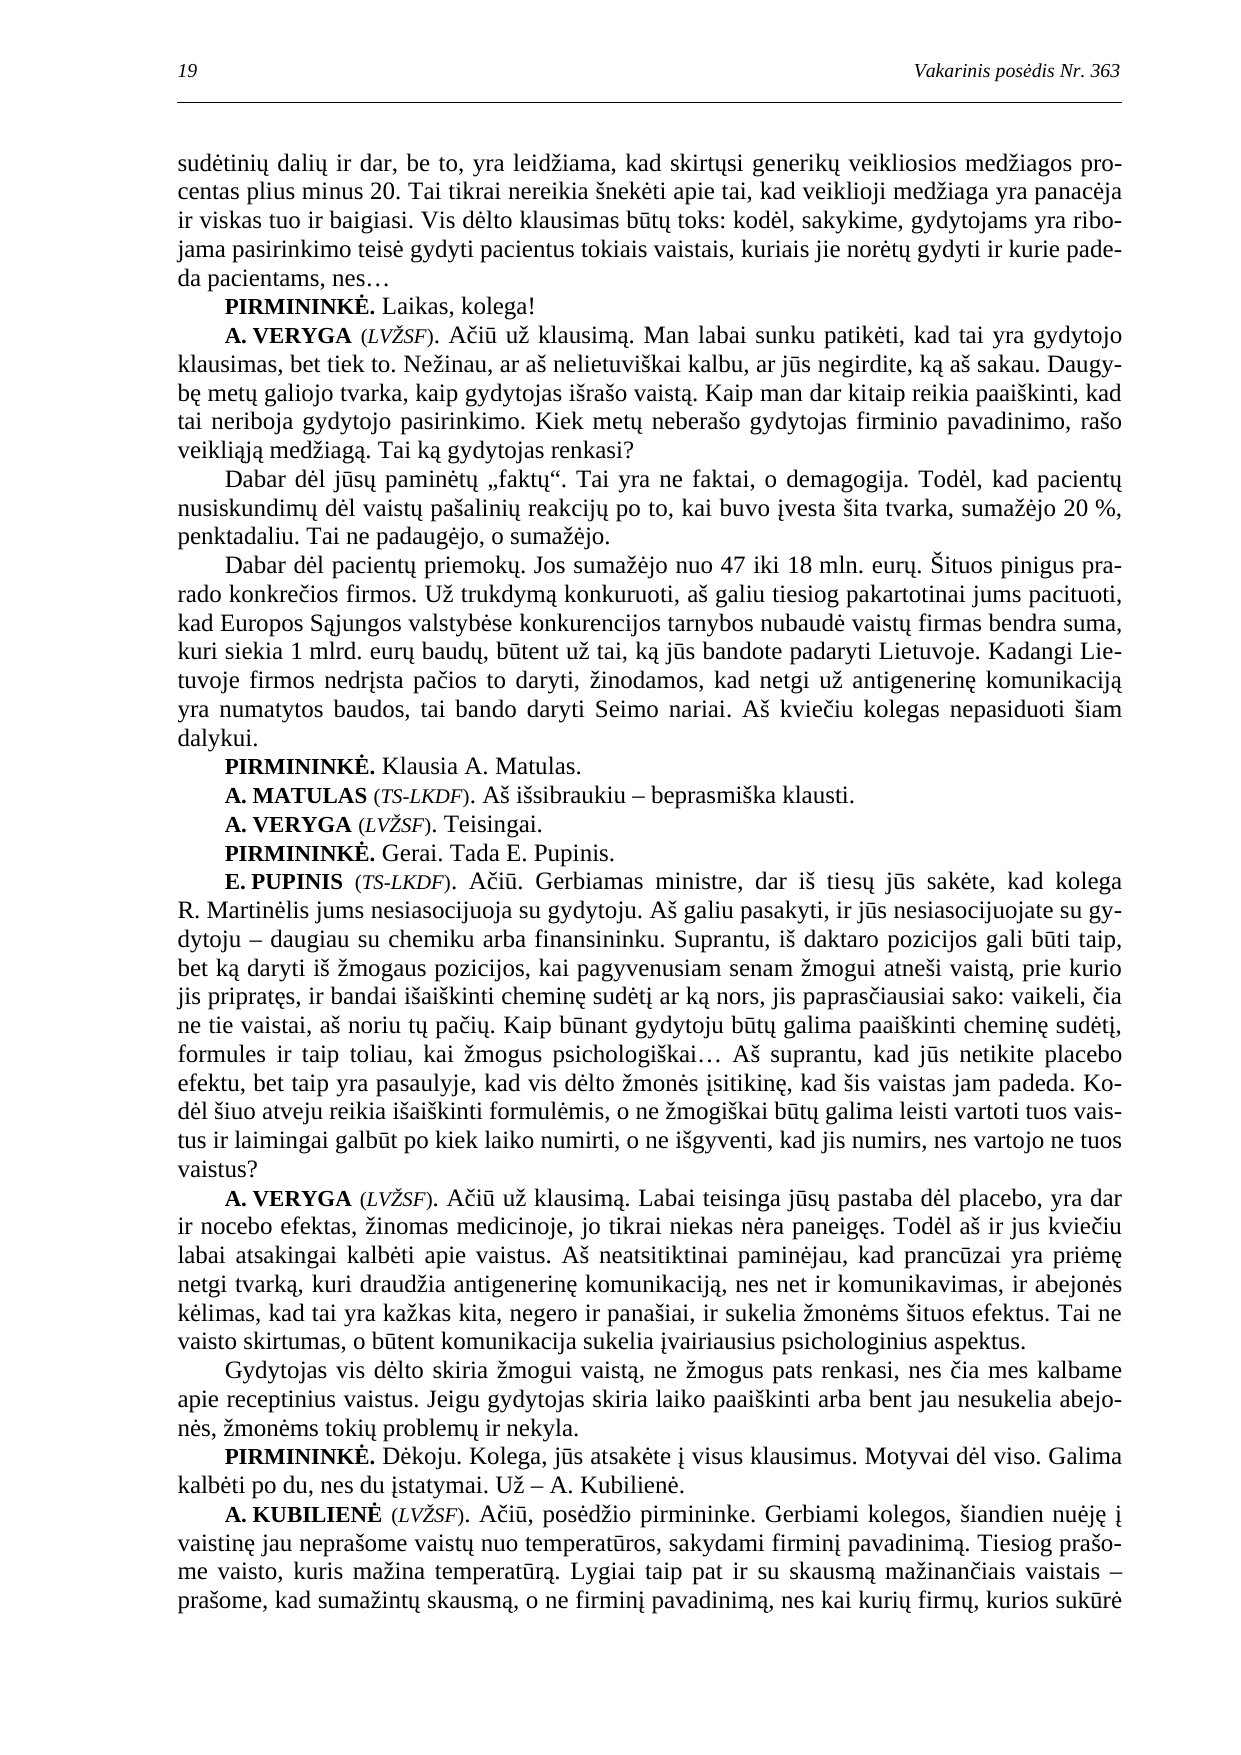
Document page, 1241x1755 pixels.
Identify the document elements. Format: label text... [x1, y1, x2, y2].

text A. VERYGA (LVŽSF). Tei­sin­gai. [177, 809, 1122, 838]
text Da­bar dėl jū­sų pa­mi­nė­tų „fak­tų“. Tai yra ne fak­tai, o de­ma­go­gi­ja. To­dėl, kad pa­cien­tų nu­si­skun­di­mų dėl vais­tų pa­ša­li­nių re­ak­ci­jų po to, kai bu­vo įves­ta ši­ta tvar­ka, su­ma­žė­jo 20 %, penk­ta­da­liu. Tai ne pa­dau­gė­jo, o su­ma­žė­jo. [177, 464, 1122, 550]
text A. KUBILIENĖ (LVŽSF). Ačiū, po­sė­džio pir­mi­nin­ke. Ger­bia­mi ko­le­gos, šian­dien nu­ė­ję į vais­ti­nę jau ne­pra­šo­me vais­tų nuo tem­pe­ra­tū­ros, sa­ky­da­mi fir­mi­nį pa­va­di­ni­mą. Tie­siog pra­šo­me vais­to, ku­ris ma­ži­na tem­pe­ra­tū­rą. Ly­giai taip pat ir su skaus­mą ma­ži­nan­čiais vais­tais – pra­šo­me, kad su­ma­žin­tų skaus­mą, o ne fir­mi­nį pa­va­di­ni­mą, nes kai ku­rių fir­mų, ku­rios su­kū­rė [177, 1499, 1122, 1614]
text PIRMININKĖ. Lai­kas, ko­le­ga! [177, 291, 1122, 320]
text A. VERYGA (LVŽSF). Ačiū už klau­si­mą. Man la­bai sun­ku pa­ti­kė­ti, kad tai yra gy­dy­to­jo klau­si­mas, bet tiek to. Ne­ži­nau, ar aš ne­lie­tu­viš­kai kal­bu, ar jūs ne­gir­di­te, ką aš sa­kau. Dau­gy­bę me­tų ga­lio­jo tvar­ka, kaip gy­dy­to­jas iš­ra­šo vais­tą. Kaip man dar ki­taip rei­kia pa­aiš­kin­ti, kad tai ne­ri­bo­ja gy­dy­to­jo pa­si­rin­ki­mo. Kiek me­tų ne­be­ra­šo gy­dy­to­jas fir­mi­nio pa­va­di­ni­mo, ra­šo veik­li­ą­ją me­džia­gą. Tai ką gy­dy­to­jas ren­ka­si? [177, 320, 1122, 464]
text A. MATULAS (TS-LKDF). Aš iš­si­brau­kiu – be­pras­miš­ka klaus­ti. [177, 780, 1122, 809]
text Da­bar dėl pa­cien­tų prie­mo­kų. Jos su­ma­žė­jo nuo 47 iki 18 mln. eu­rų. Ši­tuos pi­ni­gus pra­ra­do kon­kre­čios fir­mos. Už truk­dy­mą kon­ku­ruo­ti, aš ga­liu tie­siog pa­kar­to­ti­nai jums pa­ci­tuo­ti, kad Eu­ro­pos Są­jun­gos vals­ty­bė­se kon­ku­ren­ci­jos tar­ny­bos nu­bau­dė vais­tų fir­mas ben­dra su­ma, ku­ri sie­kia 1 mlrd. eu­rų bau­dų, bū­tent už tai, ką jūs ban­do­te pa­da­ry­ti Lie­tu­vo­je. Ka­dan­gi Lie­tu­vo­je fir­mos ne­drįs­ta pa­čios to da­ry­ti, ži­no­da­mos, kad net­gi už an­ti­ge­ne­ri­nę ko­mu­ni­ka­ci­ją yra nu­ma­ty­tos bau­dos, tai ban­do da­ry­ti Sei­mo na­riai. Aš kvie­čiu ko­le­gas ne­pa­si­duo­ti šiam daly­kui. [177, 550, 1122, 751]
text A. VERYGA (LVŽSF). Ačiū už klau­si­mą. La­bai tei­sin­ga jū­sų pa­sta­ba dėl pla­ce­bo, yra dar ir no­ce­bo efek­tas, ži­no­mas me­di­ci­no­je, jo tik­rai nie­kas nė­ra pa­nei­gęs. To­dėl aš ir jus kvie­čiu la­bai at­sa­kin­gai kal­bė­ti apie vais­tus. Aš ne­at­si­tik­ti­nai pa­mi­nė­jau, kad pran­cū­zai yra pri­ėmę net­gi tvar­ką, ku­ri drau­džia an­ti­ge­ne­ri­nę ko­mu­ni­ka­ci­ją, nes net ir ko­mu­ni­ka­vi­mas, ir abe­jo­nės kė­li­mas, kad tai yra kaž­kas ki­ta, ne­ge­ro ir pa­na­šiai, ir su­ke­lia žmo­nėms ši­tuos efek­tus. Tai ne vais­to skir­tu­mas, o bū­tent ko­mu­ni­ka­ci­ja su­ke­lia įvai­riau­sius psi­cho­lo­gi­nius as­pek­tus. [177, 1183, 1122, 1355]
text su­dė­ti­nių da­lių ir dar, be to, yra lei­džia­ma, kad skir­tų­si ge­ne­ri­kų veik­lio­sios me­džia­gos pro­cen­tas plius mi­nus 20. Tai tik­rai ne­rei­kia šne­kė­ti apie tai, kad veik­lio­ji me­džia­ga yra pa­na­cė­ja ir vis­kas tuo ir bai­gia­si. Vis dėl­to klau­si­mas bū­tų toks: ko­dėl, sa­ky­ki­me, gy­dy­to­jams yra ri­bo­ja­ma pa­si­rin­ki­mo tei­sė gy­dy­ti pa­cien­tus to­kiais vais­tais, ku­riais jie no­rė­tų gy­dy­ti ir ku­rie pa­de­da pa­cien­tams, nes… [177, 148, 1122, 291]
text PIRMININKĖ. Ge­rai. Ta­da E. Pu­pi­nis. [177, 838, 1122, 866]
text Gy­dy­to­jas vis dėl­to ski­ria žmo­gui vais­tą, ne žmo­gus pats ren­ka­si, nes čia mes kal­ba­me apie re­cep­ti­nius vais­tus. Jei­gu gy­dy­to­jas ski­ria lai­ko pa­aiš­kin­ti ar­ba bent jau ne­su­ke­lia abe­jo­nės, žmo­nėms to­kių pro­ble­mų ir ne­ky­la. [177, 1355, 1122, 1441]
text E. PUPINIS (TS-LKDF). Ačiū. Ger­bia­mas mi­nist­re, dar iš tie­sų jūs sa­kė­te, kad ko­le­ga R. Mar­ti­nė­lis jums ne­si­aso­ci­juo­ja su gy­dy­to­ju. Aš ga­liu pa­sa­ky­ti, ir jūs ne­si­aso­ci­juo­ja­te su gy­dy­to­ju – dau­giau su che­mi­ku ar­ba fi­nan­si­nin­ku. Su­pran­tu, iš dak­ta­ro po­zi­ci­jos ga­li bū­ti taip, bet ką da­ry­ti iš žmo­gaus po­zi­ci­jos, kai pa­gy­ve­nu­siam se­nam žmo­gui at­ne­ši vais­tą, prie ku­rio jis pri­pra­tęs, ir ban­dai iš­aiš­kin­ti che­mi­nę su­dė­tį ar ką nors, jis pa­pras­čiau­siai sa­ko: vai­ke­li, čia ne tie vais­tai, aš no­riu tų pa­čių. Kaip bū­nant gy­dy­to­ju bū­tų ga­li­ma pa­aiš­kin­ti che­mi­nę su­dė­tį, for­mu­les ir taip to­liau, kai žmo­gus psi­cho­lo­giš­kai… Aš su­pran­tu, kad jū­s neti­ki­te pla­ce­bo efek­tu, bet taip yra pa­sau­ly­je, kad vis dėl­to žmo­nės įsi­ti­ki­nę, kad šis vais­tas jam pa­de­da. Ko­dėl šiuo at­ve­ju rei­kia iš­aiš­kin­ti for­mu­lė­mis, o ne žmo­giš­kai bū­tų ga­li­ma leis­ti var­to­ti tuos vais­tus ir lai­min­gai gal­būt po kiek lai­ko nu­mir­ti, o ne iš­gy­ven­ti, kad jis nu­mirs, nes var­to­jo ne tuos vais­tus? [177, 866, 1122, 1183]
text PIRMININKĖ. Klau­sia A. Ma­tu­las. [177, 751, 1122, 780]
text PIRMININKĖ. Dė­ko­ju. Ko­le­ga, jūs at­sa­kė­te į vi­sus klau­si­mus. Mo­ty­vai dėl vi­so. Ga­li­ma kal­bė­ti po du, nes du įsta­ty­mai. Už – A. Ku­bi­lie­nė. [177, 1441, 1122, 1499]
